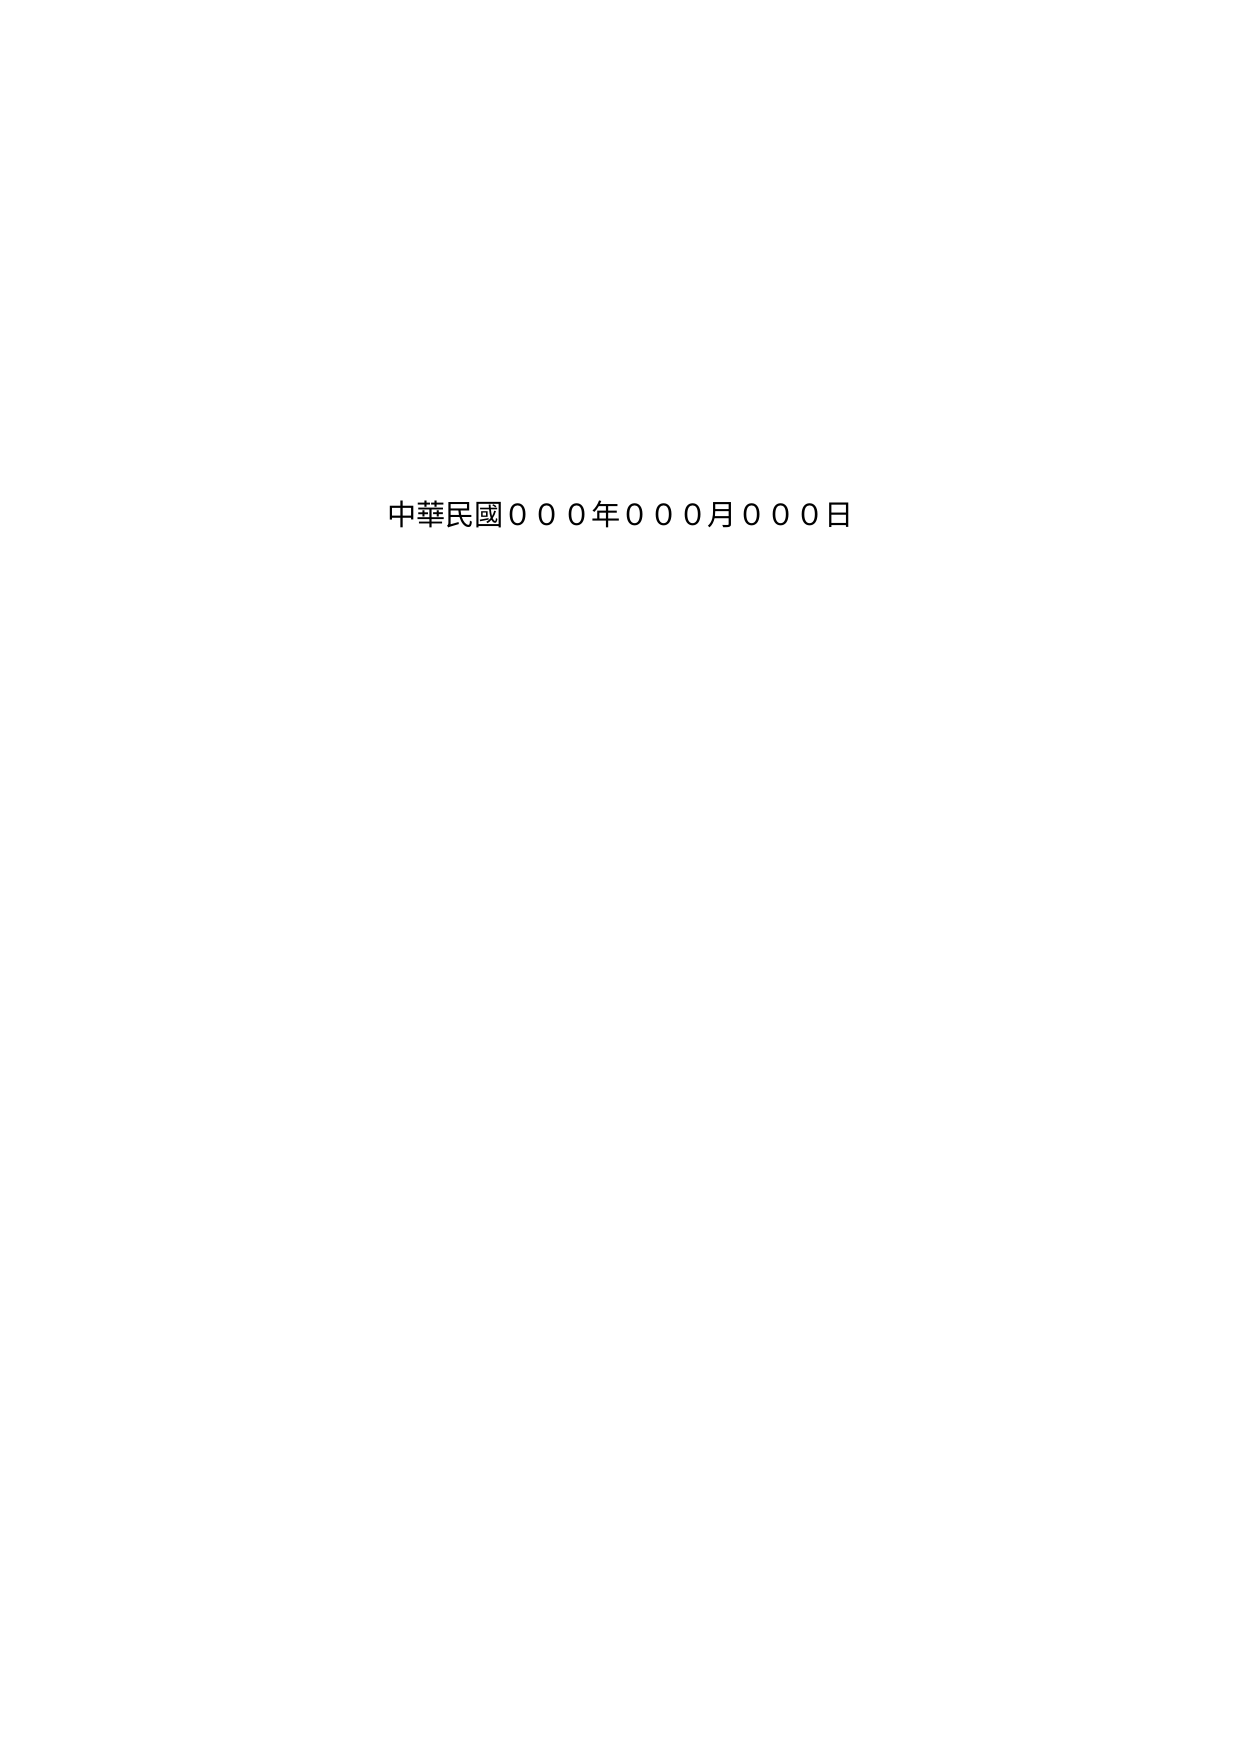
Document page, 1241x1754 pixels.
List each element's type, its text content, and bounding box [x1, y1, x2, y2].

text 中華民國０００年０００月０００日 [187, 471, 1053, 533]
